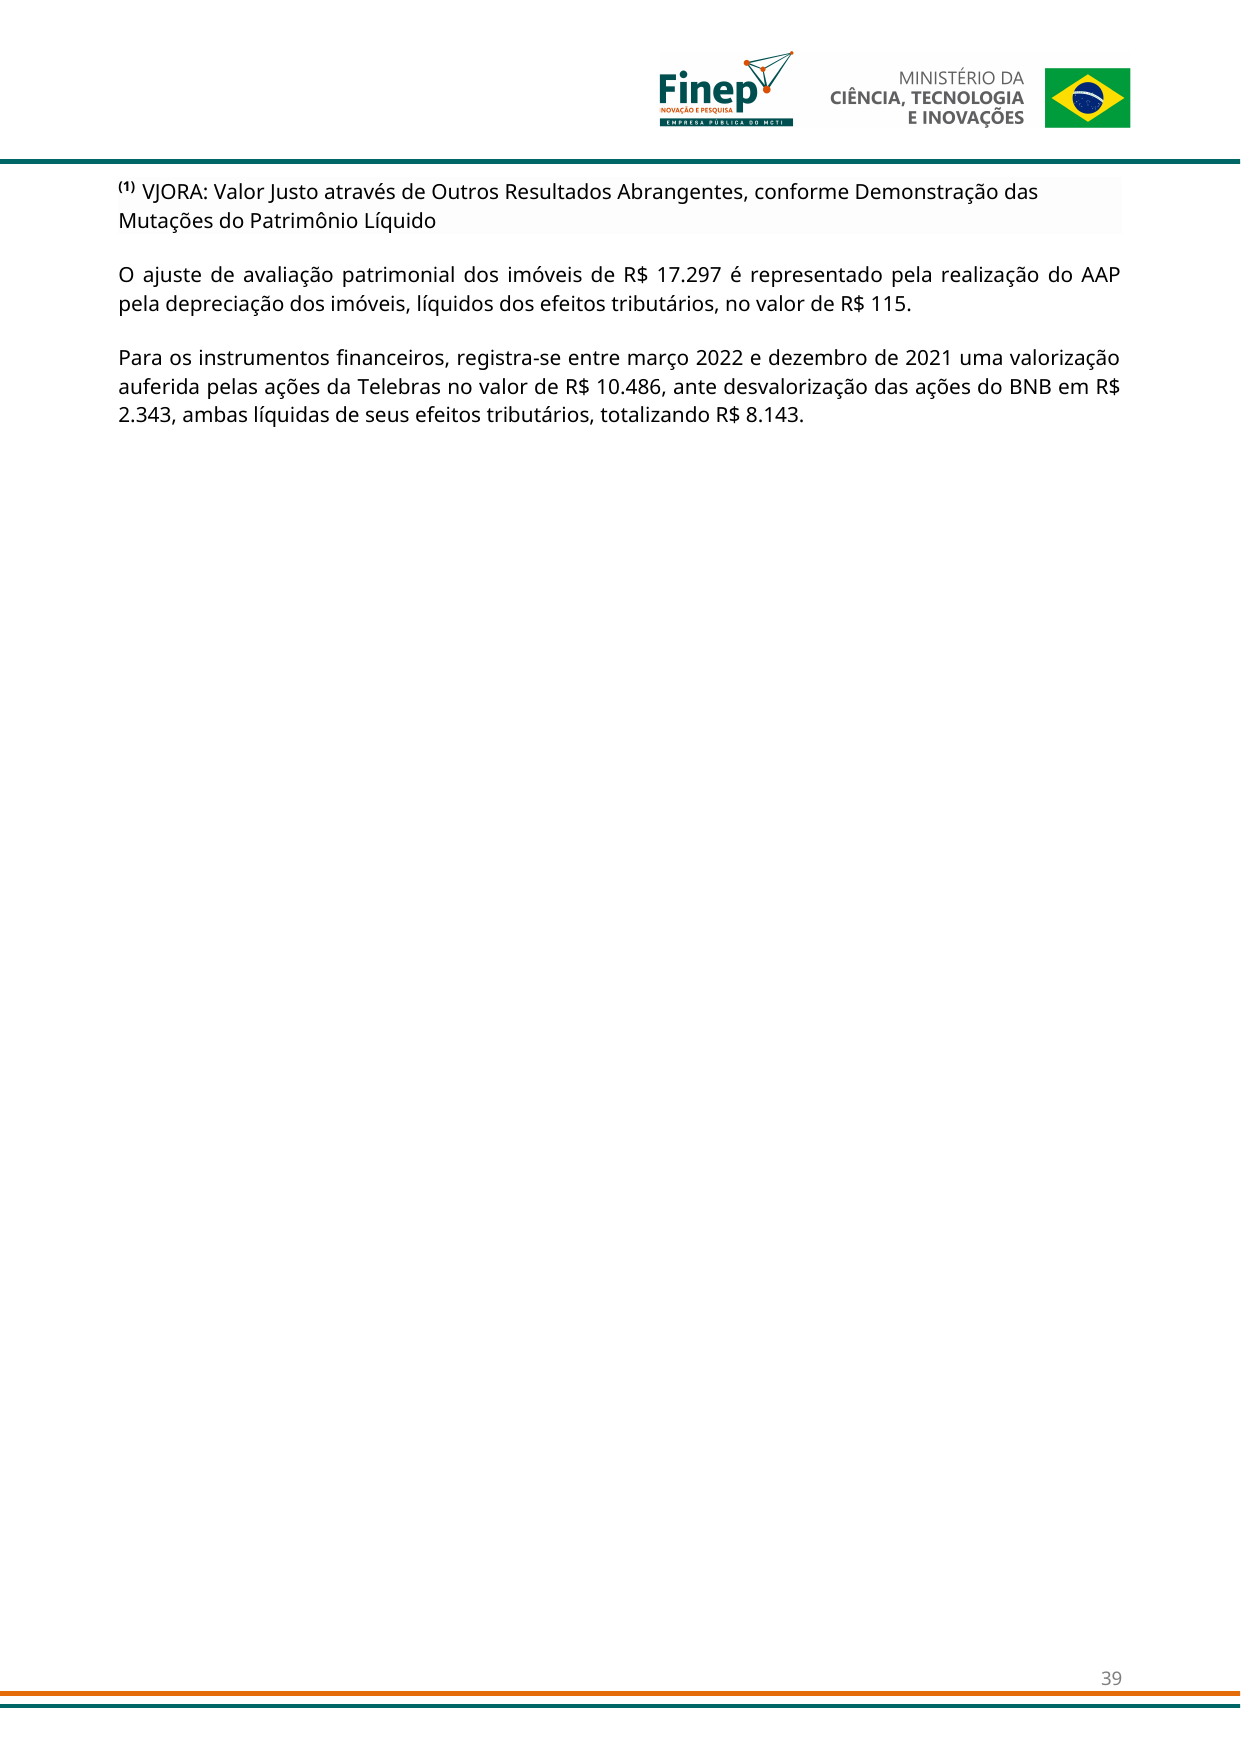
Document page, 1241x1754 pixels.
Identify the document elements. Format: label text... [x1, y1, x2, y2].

text O ajuste de avaliação patrimonial dos imóveis de R$ 17.297 é representado pela realização do AAP pela depreciação dos imóveis, líquidos dos efeitos tributários, no valor de R$ 115. [118, 260, 1122, 317]
text (1) VJORA: Valor Justo através de Outros Resultados Abrangentes, conforme Demonstração das Mutações do Patrimônio Líquido [118, 177, 1122, 234]
picture [659, 51, 1131, 128]
text Para os instrumentos financeiros, registra-se entre março 2022 e dezembro de 2021 uma valorização auferida pelas ações da Telebras no valor de R$ 10.486, ante desvalorização das ações do BNB em R$ 2.343, ambas líquidas de seus efeitos tributários, totalizando R$ 8.143. [118, 343, 1122, 429]
